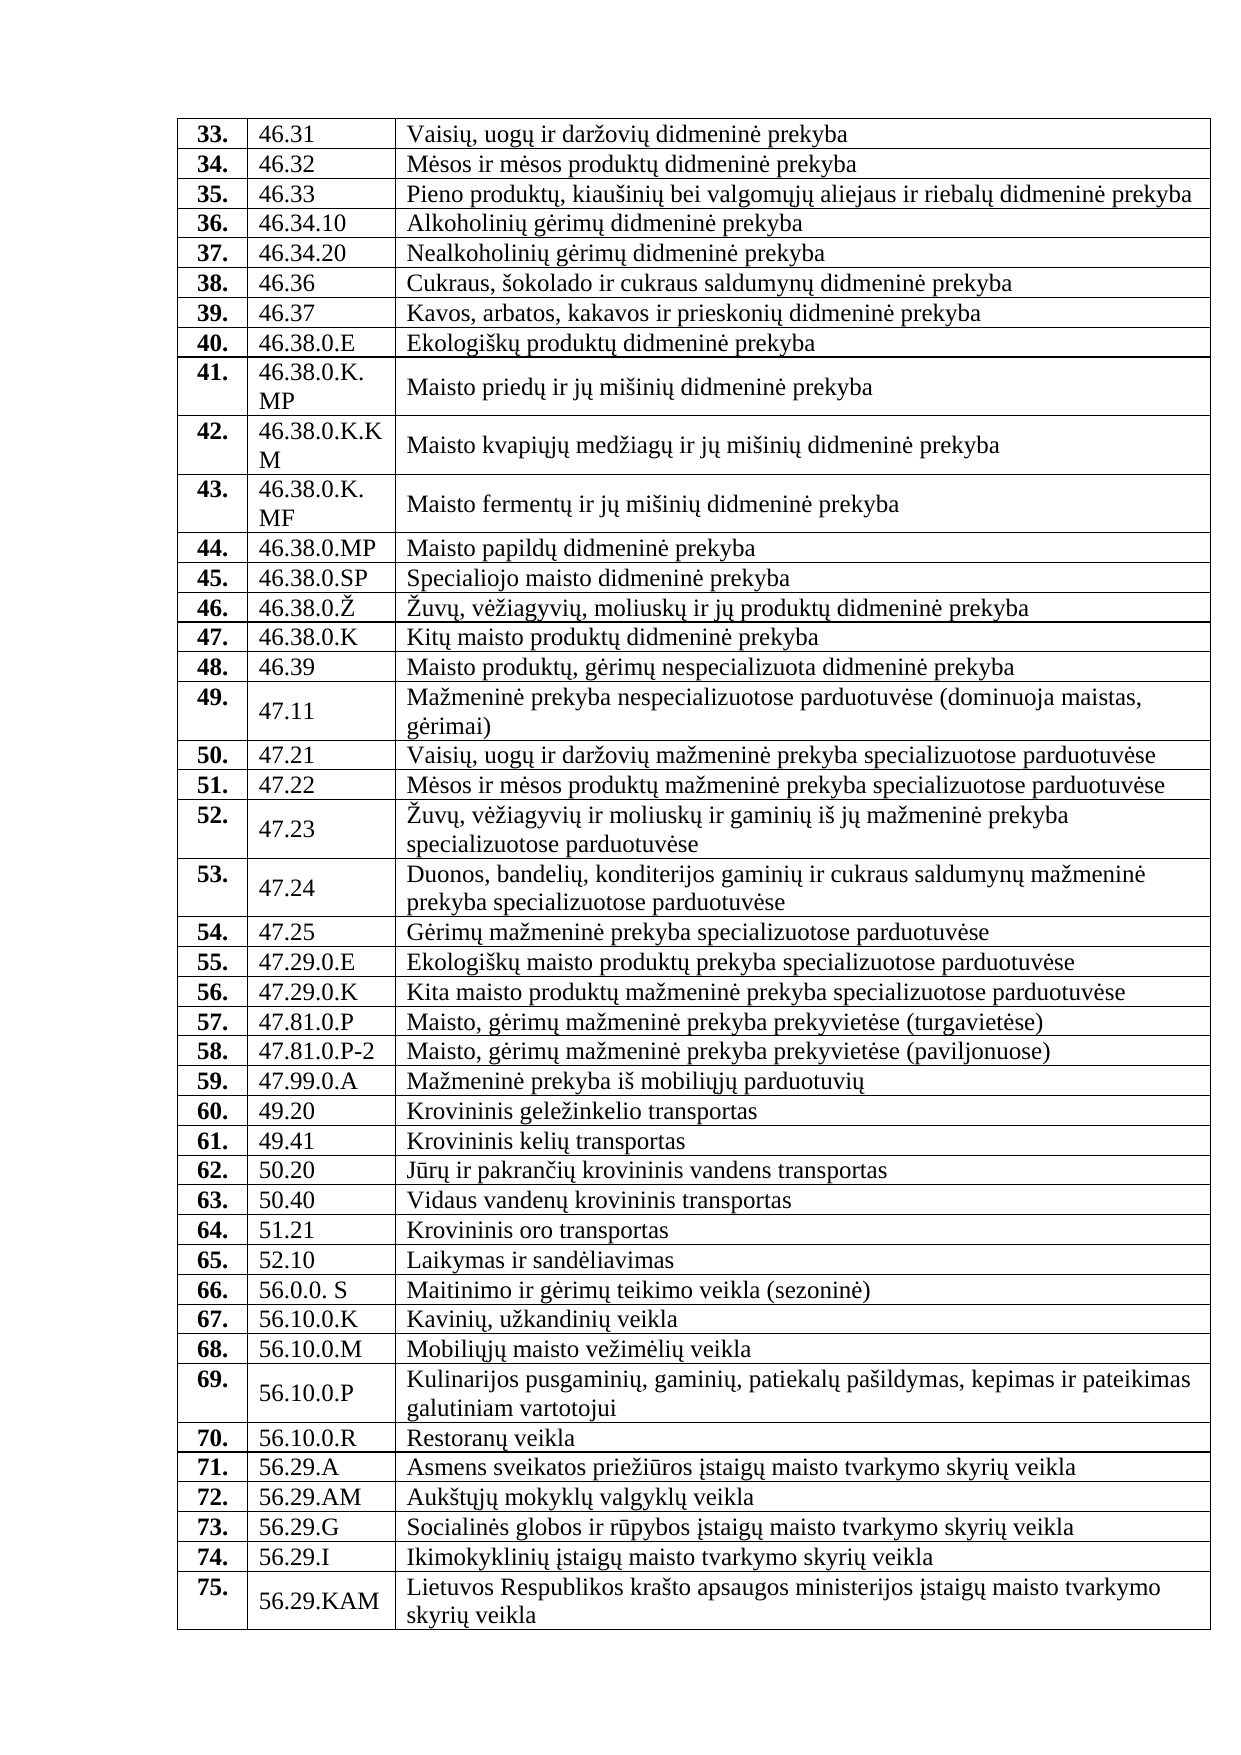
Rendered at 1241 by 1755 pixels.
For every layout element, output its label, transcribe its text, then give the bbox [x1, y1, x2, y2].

table_cell 56.10.0.P [248, 1364, 395, 1422]
table_cell 63. [178, 1185, 247, 1214]
table_cell 47.11 [248, 682, 395, 739]
table_cell Pieno produktų, kiaušinių bei valgomųjų aliejaus ir riebalų didmeninė prekyba [396, 179, 1210, 207]
table_cell 56.10.0.M [248, 1334, 395, 1363]
table_cell 61. [178, 1126, 247, 1154]
table_cell Maisto, gėrimų mažmeninė prekyba prekyvietėse (turgavietėse) [396, 1007, 1210, 1035]
table_cell 46.34.20 [248, 238, 395, 267]
table_cell Jūrų ir pakrančių krovininis vandens transportas [396, 1156, 1210, 1184]
table_cell 33. [178, 119, 247, 148]
table_cell 46.38.0.SP [248, 563, 395, 592]
table_cell 56.29.AM [248, 1482, 395, 1511]
table_cell 46.38.0.E [248, 328, 395, 356]
table_cell Mėsos ir mėsos produktų didmeninė prekyba [396, 149, 1210, 178]
table_cell 56. [178, 977, 247, 1006]
table_cell 46.38.0.Ž [248, 593, 395, 621]
table_cell Mobiliųjų maisto vežimėlių veikla [396, 1334, 1210, 1363]
table_cell 56.29.KAM [248, 1572, 395, 1629]
table_cell Ikimokyklinių įstaigų maisto tvarkymo skyrių veikla [396, 1542, 1210, 1571]
table_cell Maisto papildų didmeninė prekyba [396, 533, 1210, 562]
table_cell 43. [178, 475, 247, 532]
table_cell 72. [178, 1482, 247, 1511]
table_cell 46.31 [248, 119, 395, 148]
table_cell 50.20 [248, 1156, 395, 1184]
table_cell Maisto, gėrimų mažmeninė prekyba prekyvietėse (paviljonuose) [396, 1036, 1210, 1065]
table_cell 47.29.0.E [248, 947, 395, 976]
table_cell Mėsos ir mėsos produktų mažmeninė prekyba specializuotose parduotuvėse [396, 770, 1210, 799]
table_cell 47.81.0.P [248, 1007, 395, 1035]
table_cell 48. [178, 652, 247, 681]
table_cell Maisto fermentų ir jų mišinių didmeninė prekyba [396, 475, 1210, 532]
table_cell 56.29.I [248, 1542, 395, 1571]
table_cell 46.33 [248, 179, 395, 207]
table_cell Cukraus, šokolado ir cukraus saldumynų didmeninė prekyba [396, 268, 1210, 297]
table_cell Krovininis oro transportas [396, 1215, 1210, 1244]
table_cell 46.34.10 [248, 209, 395, 237]
table_cell 74. [178, 1542, 247, 1571]
table_cell Vaisių, uogų ir daržovių mažmeninė prekyba specializuotose parduotuvėse [396, 741, 1210, 769]
table_cell Kitų maisto produktų didmeninė prekyba [396, 623, 1210, 651]
table_cell 68. [178, 1334, 247, 1363]
table_cell Duonos, bandelių, konditerijos gaminių ir cukraus saldumynų mažmeninė prekyba specializuotose parduotuvėse [396, 859, 1210, 916]
table_cell Žuvų, vėžiagyvių, moliuskų ir jų produktų didmeninė prekyba [396, 593, 1210, 621]
table_cell Maisto kvapiųjų medžiagų ir jų mišinių didmeninė prekyba [396, 416, 1210, 473]
table_cell Žuvų, vėžiagyvių ir moliuskų ir gaminių iš jų mažmeninė prekyba specializuotose parduotuvėse [396, 800, 1210, 858]
table_cell Maisto produktų, gėrimų nespecializuota didmeninė prekyba [396, 652, 1210, 681]
table_cell Maitinimo ir gėrimų teikimo veikla (sezoninė) [396, 1275, 1210, 1303]
table_cell Kavinių, užkandinių veikla [396, 1305, 1210, 1333]
table_cell Nealkoholinių gėrimų didmeninė prekyba [396, 238, 1210, 267]
table_cell 56.29.G [248, 1512, 395, 1541]
table_cell Vaisių, uogų ir daržovių didmeninė prekyba [396, 119, 1210, 148]
table_cell Krovininis geležinkelio transportas [396, 1096, 1210, 1125]
table_cell 49. [178, 682, 247, 739]
table_cell 56.10.0.K [248, 1305, 395, 1333]
table_cell 41. [178, 358, 247, 415]
table_cell Laikymas ir sandėliavimas [396, 1245, 1210, 1274]
table_cell 40. [178, 328, 247, 356]
table_cell 36. [178, 209, 247, 237]
table_cell 46.37 [248, 298, 395, 327]
table_cell Lietuvos Respublikos krašto apsaugos ministerijos įstaigų maisto tvarkymo skyrių veikla [396, 1572, 1210, 1629]
table_cell Gėrimų mažmeninė prekyba specializuotose parduotuvėse [396, 917, 1210, 946]
table_cell Aukštųjų mokyklų valgyklų veikla [396, 1482, 1210, 1511]
table_cell 51. [178, 770, 247, 799]
table_cell Ekologiškų produktų didmeninė prekyba [396, 328, 1210, 356]
table_cell 46.39 [248, 652, 395, 681]
table_cell 46. [178, 593, 247, 621]
table_cell Restoranų veikla [396, 1423, 1210, 1451]
table_cell 47.29.0.K [248, 977, 395, 1006]
table_cell 47.21 [248, 741, 395, 769]
table_cell 56.0.0. S [248, 1275, 395, 1303]
table_cell Asmens sveikatos priežiūros įstaigų maisto tvarkymo skyrių veikla [396, 1453, 1210, 1481]
table_cell Socialinės globos ir rūpybos įstaigų maisto tvarkymo skyrių veikla [396, 1512, 1210, 1541]
table_cell 35. [178, 179, 247, 207]
table_cell 54. [178, 917, 247, 946]
table_cell 70. [178, 1423, 247, 1451]
table_cell 65. [178, 1245, 247, 1274]
table_cell 49.41 [248, 1126, 395, 1154]
table_cell 66. [178, 1275, 247, 1303]
table_cell 46.38.0.K.MF [248, 475, 395, 532]
table_cell 58. [178, 1036, 247, 1065]
table_cell Maisto priedų ir jų mišinių didmeninė prekyba [396, 358, 1210, 415]
table_cell 47. [178, 623, 247, 651]
table_cell 34. [178, 149, 247, 178]
table_cell 42. [178, 416, 247, 473]
table_cell 55. [178, 947, 247, 976]
table_cell 53. [178, 859, 247, 916]
table_cell 38. [178, 268, 247, 297]
table_cell 47.22 [248, 770, 395, 799]
table_cell 44. [178, 533, 247, 562]
table_cell Ekologiškų maisto produktų prekyba specializuotose parduotuvėse [396, 947, 1210, 976]
table_cell 47.23 [248, 800, 395, 858]
table_cell Krovininis kelių transportas [396, 1126, 1210, 1154]
table_cell 67. [178, 1305, 247, 1333]
table_cell Specialiojo maisto didmeninė prekyba [396, 563, 1210, 592]
table_cell 46.38.0.K.MP [248, 358, 395, 415]
table_cell 47.99.0.A [248, 1066, 395, 1095]
table_cell 37. [178, 238, 247, 267]
table_cell 73. [178, 1512, 247, 1541]
table_cell 50. [178, 741, 247, 769]
table_cell 59. [178, 1066, 247, 1095]
table_cell 47.81.0.P-2 [248, 1036, 395, 1065]
table_cell 46.36 [248, 268, 395, 297]
table_cell 62. [178, 1156, 247, 1184]
table_cell 46.32 [248, 149, 395, 178]
table_cell 50.40 [248, 1185, 395, 1214]
table_cell 46.38.0.K.KM [248, 416, 395, 473]
table_cell Mažmeninė prekyba nespecializuotose parduotuvėse (dominuoja maistas, gėrimai) [396, 682, 1210, 739]
table_cell Kulinarijos pusgaminių, gaminių, patiekalų pašildymas, kepimas ir pateikimas galutiniam vartotojui [396, 1364, 1210, 1422]
table_cell 46.38.0.MP [248, 533, 395, 562]
table_cell 52. [178, 800, 247, 858]
table_cell 56.29.A [248, 1453, 395, 1481]
table_cell 60. [178, 1096, 247, 1125]
table_cell Vidaus vandenų krovininis transportas [396, 1185, 1210, 1214]
table_cell 45. [178, 563, 247, 592]
table_cell Kita maisto produktų mažmeninė prekyba specializuotose parduotuvėse [396, 977, 1210, 1006]
table_cell Kavos, arbatos, kakavos ir prieskonių didmeninė prekyba [396, 298, 1210, 327]
table_cell Mažmeninė prekyba iš mobiliųjų parduotuvių [396, 1066, 1210, 1095]
table_cell 71. [178, 1453, 247, 1481]
table_cell Alkoholinių gėrimų didmeninė prekyba [396, 209, 1210, 237]
table_cell 64. [178, 1215, 247, 1244]
table_cell 75. [178, 1572, 247, 1629]
table_cell 46.38.0.K [248, 623, 395, 651]
table_cell 39. [178, 298, 247, 327]
table_cell 47.25 [248, 917, 395, 946]
table_cell 56.10.0.R [248, 1423, 395, 1451]
table_cell 51.21 [248, 1215, 395, 1244]
table_cell 49.20 [248, 1096, 395, 1125]
table_cell 57. [178, 1007, 247, 1035]
table_cell 52.10 [248, 1245, 395, 1274]
table_cell 47.24 [248, 859, 395, 916]
table_cell 69. [178, 1364, 247, 1422]
